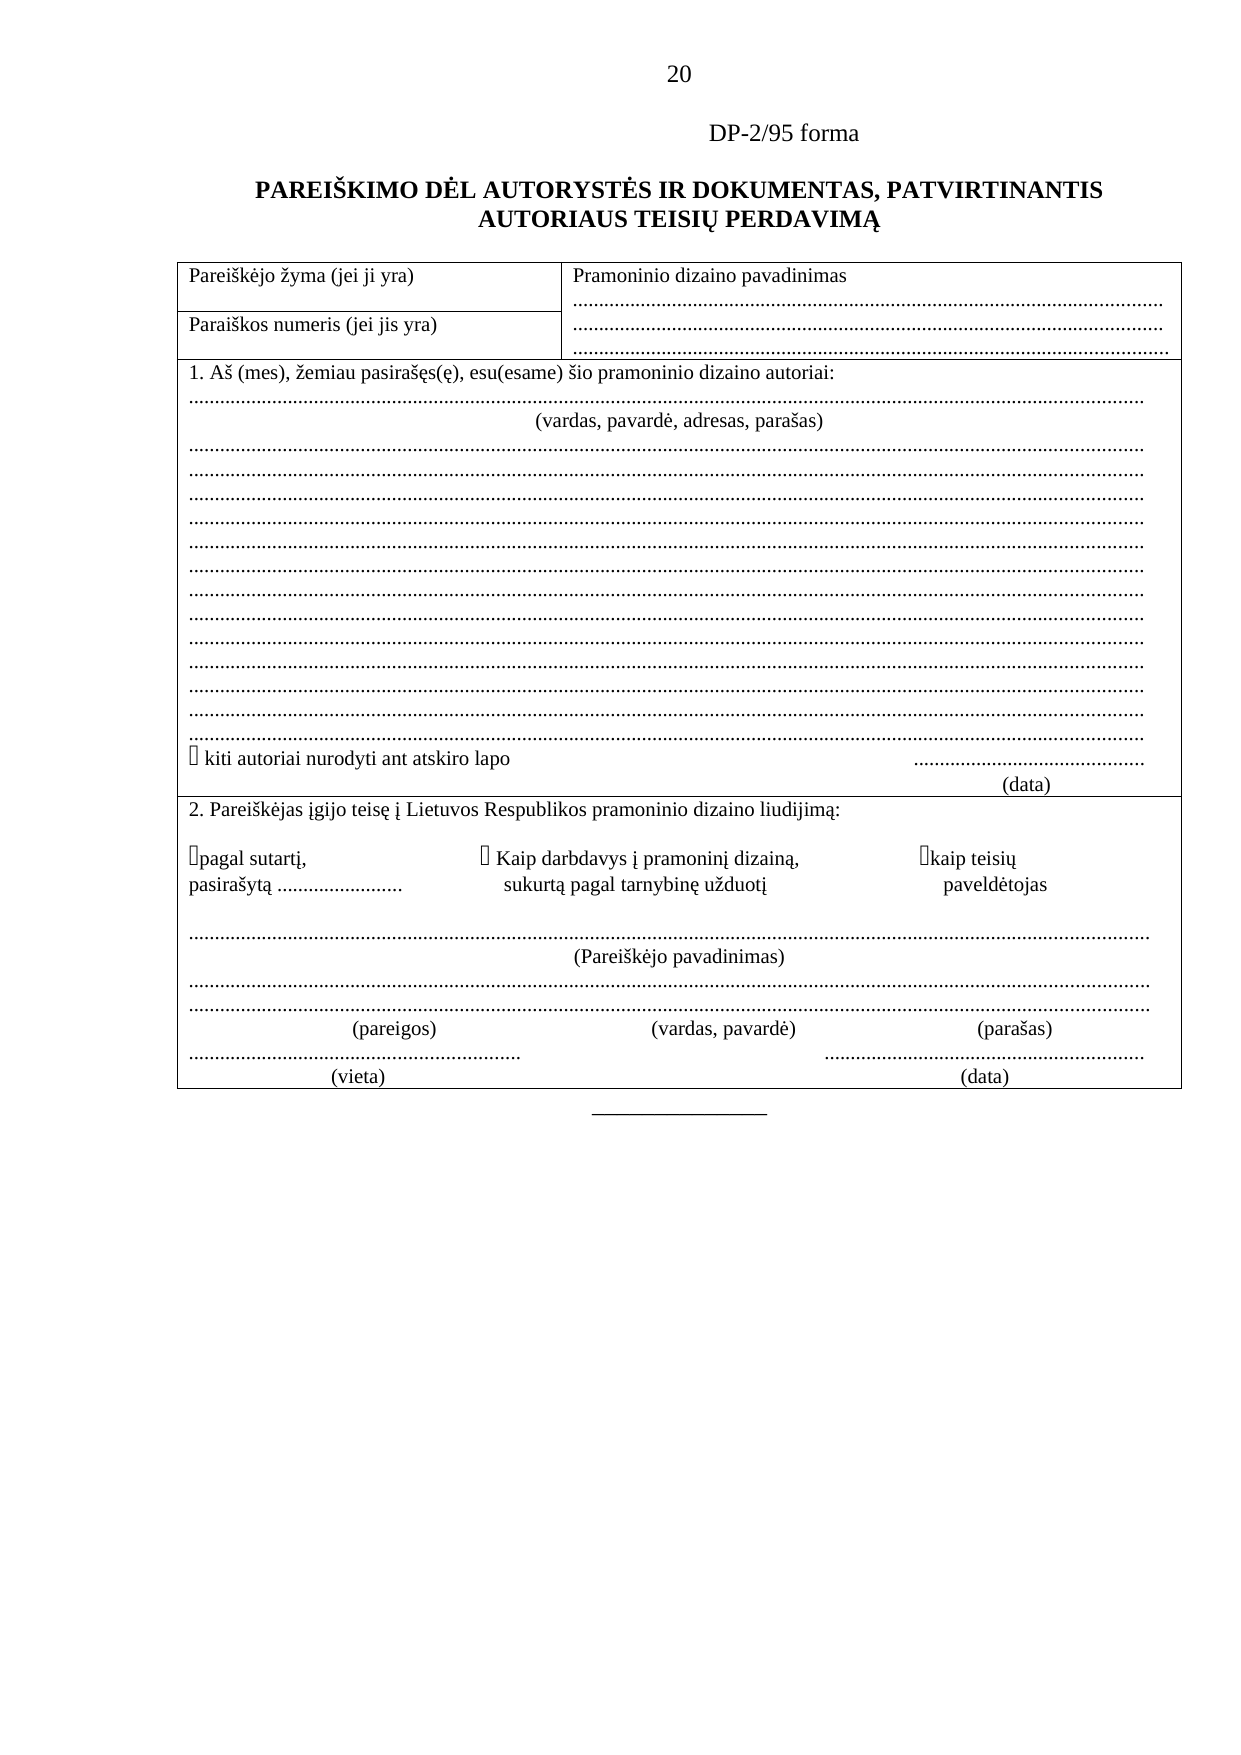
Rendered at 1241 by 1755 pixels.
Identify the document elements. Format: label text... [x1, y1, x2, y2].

table_header Pramoninio dizaino pavadinimas [562, 263, 1181, 359]
table_header Pareiškėjo žyma (jei ji yra) [178, 263, 561, 311]
table_cell 2. Pareiškėjas įgijo teisę į Lietuvos Respublikos pramoninio dizaino liudijimą: pagal sutartį,  Kaip darbdavys į pramoninį dizainą, kaip teisių pasirašytą sukurtą pagal tarnybinę užduotį paveldėtojas (Pareiškėjo pavadinimas) (pareigos) (vardas, pavardė) (parašas) (vieta) (data) [178, 797, 1181, 1088]
text PAREIŠKIMO DĖL AUTORYSTĖS IR DOKUMENTAS, PATVIRTINANTIS AUTORIAUS TEISIŲ PERDAVIMĄ [177, 176, 1181, 233]
table_cell 1. Aš (mes), žemiau pasirašęs(ę), esu(esame) šio pramoninio dizaino autoriai: (vardas, pavardė, adresas, parašas)  kiti autoriai nurodyti ant atskiro lapo (data) [178, 360, 1181, 796]
text DP-2/95 forma [177, 118, 1181, 147]
text ______________ [177, 1089, 1181, 1118]
table_cell Paraiškos numeris (jei jis yra) [178, 312, 561, 359]
